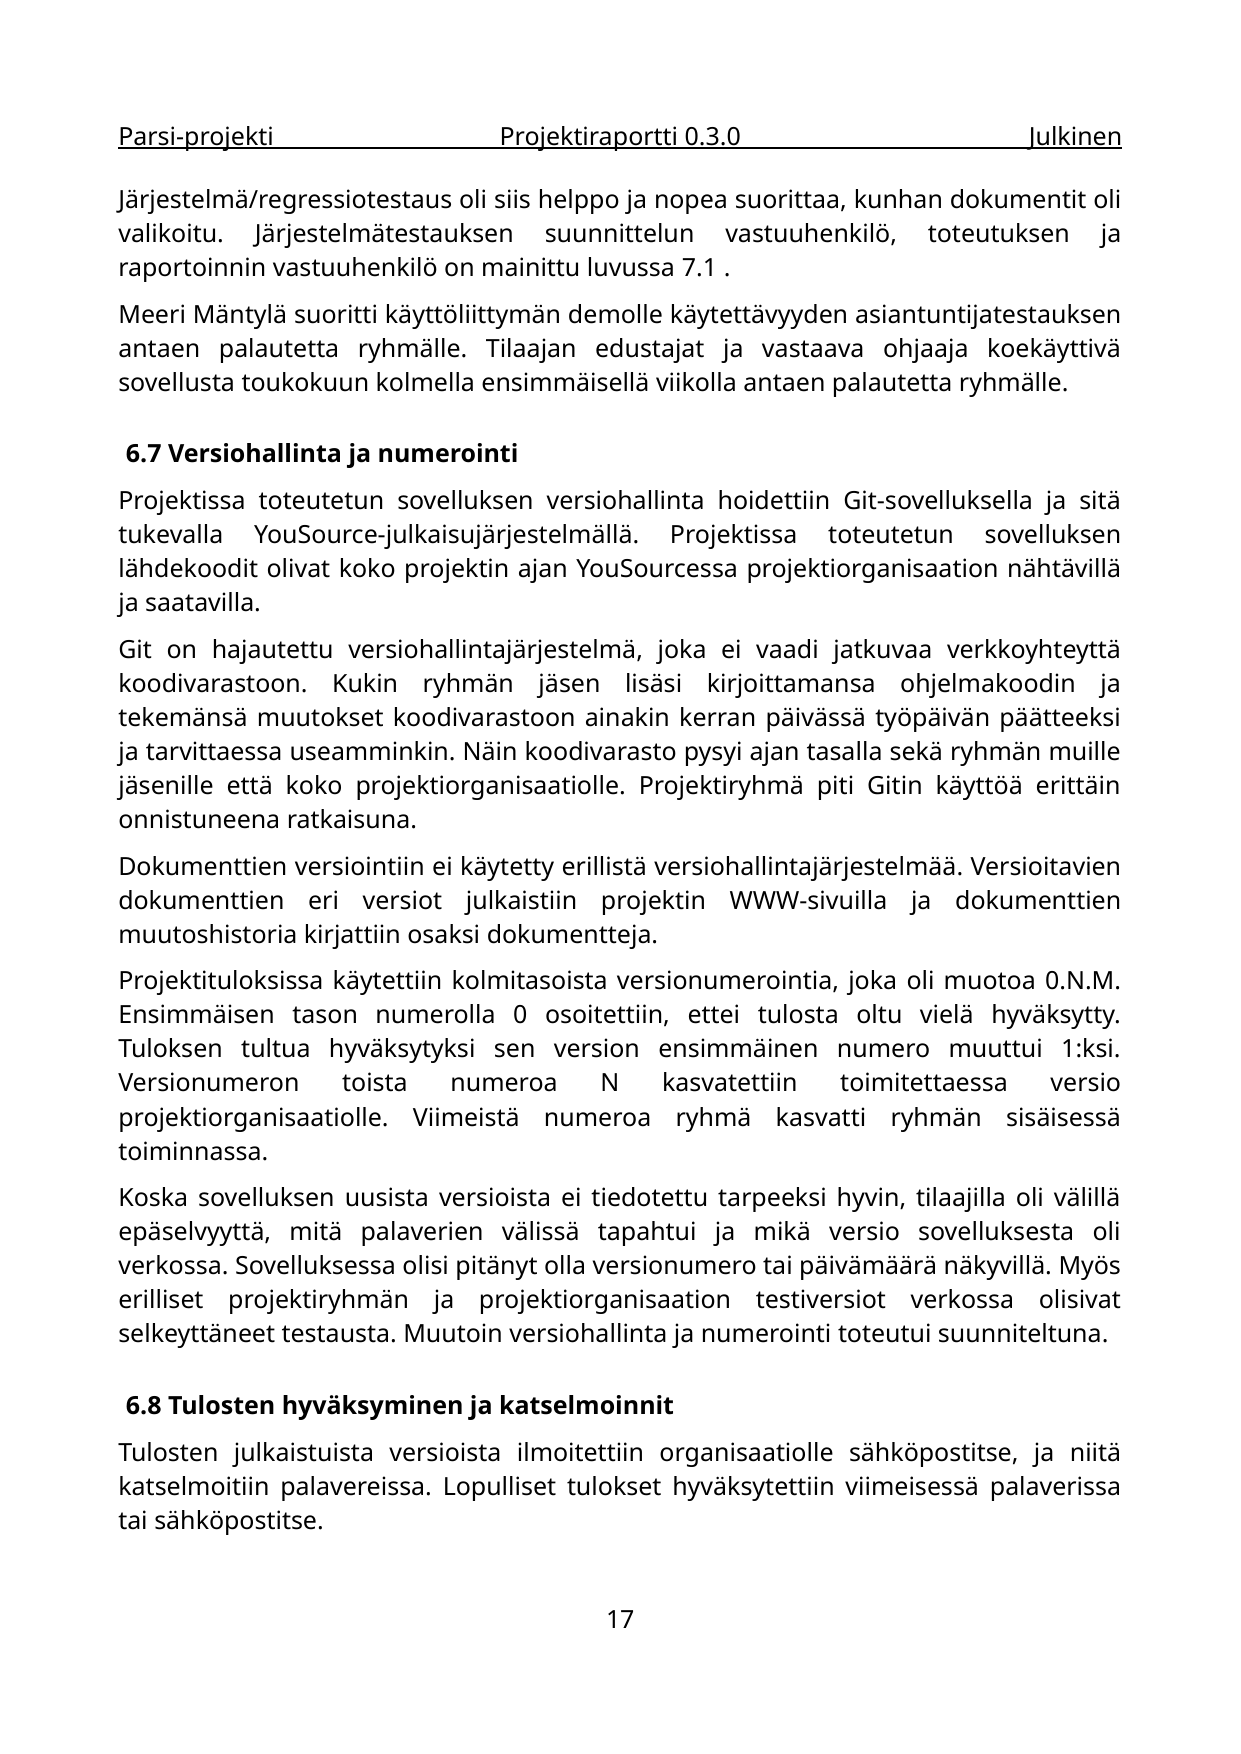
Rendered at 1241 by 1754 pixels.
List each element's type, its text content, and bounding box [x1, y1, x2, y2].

text Dokumenttien versiointiin ei käytetty erillistä versiohallintajärjestelmää. Versioitavien dokumenttien eri versiot julkaistiin projektin WWW-sivuilla ja dokumenttien muutoshistoria kirjattiin osaksi dokumentteja. [118, 848, 1122, 950]
text Meeri Mäntylä suoritti käyttöliittymän demolle käytettävyyden asiantuntijatestauksen antaen palautetta ryhmälle. Tilaajan edustajat ja vastaava ohjaaja koekäyttivä sovellusta toukokuun kolmella ensimmäisellä viikolla antaen palautetta ryhmälle. [118, 296, 1122, 398]
text Git on hajautettu versiohallintajärjestelmä, joka ei vaadi jatkuvaa verkkoyhteyttä koodivarastoon. Kukin ryhmän jäsen lisäsi kirjoittamansa ohjelmakoodin ja tekemänsä muutokset koodivarastoon ainakin kerran päivässä työpäivän päätteeksi ja tarvittaessa useamminkin. Näin koodivarasto pysyi ajan tasalla sekä ryhmän muille jäsenille että koko projektiorganisaatiolle. Projektiryhmä piti Gitin käyttöä erittäin onnistuneena ratkaisuna. [118, 631, 1122, 836]
subtitle Versiohallinta ja numerointi [126, 436, 1122, 470]
text Järjestelmätestauksen menetelmiä ja testitapauksia oli aikomus kuvata tarkemmin erillisessä järjestelmätestauksen suunnitelmassa. Sitä ei kuitenkaan laadittu ajan puutteen vuoksi. Sen sijaan laadittiin testausraportti [2], johon taulukoitiin testidokumentteja virheineen ja korjauksineen. Järjestelmätestausta voitiin automatisoida sijoittamalla kaikki tarkastettavat dokumentit zip-pakettiin. Järjestelmä/regressiotestaus oli siis helppo ja nopea suorittaa, kunhan dokumentit oli valikoitu. Järjestelmätestauksen suunnittelun vastuuhenkilö, toteutuksen ja raportoinnin vastuuhenkilö on mainittu luvussa 6.1 . [118, 182, 1122, 284]
text Projektissa toteutetun sovelluksen versiohallinta hoidettiin Git-sovelluksella ja sitä tukevalla YouSource-julkaisujärjestelmällä. Projektissa toteutetun sovelluksen lähdekoodit olivat koko projektin ajan YouSourcessa projektiorganisaation nähtävillä ja saatavilla. [118, 483, 1122, 619]
text Koska sovelluksen uusista versioista ei tiedotettu tarpeeksi hyvin, tilaajilla oli välillä epäselvyyttä, mitä palaverien välissä tapahtui ja mikä versio sovelluksesta oli verkossa. Sovelluksessa olisi pitänyt olla versionumero tai päivämäärä näkyvillä. Myös erilliset projektiryhmän ja projektiorganisaation testiversiot verkossa olisivat selkeyttäneet testausta. Muutoin versiohallinta ja numerointi toteutui suunniteltuna. [118, 1180, 1122, 1350]
subtitle Tulosten hyväksyminen ja katselmoinnit [126, 1388, 1122, 1422]
text Projektituloksissa käytettiin kolmitasoista versionumerointia, joka oli muotoa 0.N.M. Ensimmäisen tason numerolla 0 osoitettiin, ettei tulosta oltu vielä hyväksytty. Tuloksen tultua hyväksytyksi sen version ensimmäinen numero muuttui 1:ksi. Versionumeron toista numeroa N kasvatettiin toimitettaessa versio projektiorganisaatiolle. Viimeistä numeroa ryhmä kasvatti ryhmän sisäisessä toiminnassa. [118, 963, 1122, 1167]
text Tulosten julkaistuista versioista ilmoitettiin organisaatiolle sähköpostitse, ja niitä katselmoitiin palavereissa. Lopulliset tulokset hyväksytettiin viimeisessä palaverissa tai sähköpostitse. [118, 1434, 1122, 1536]
